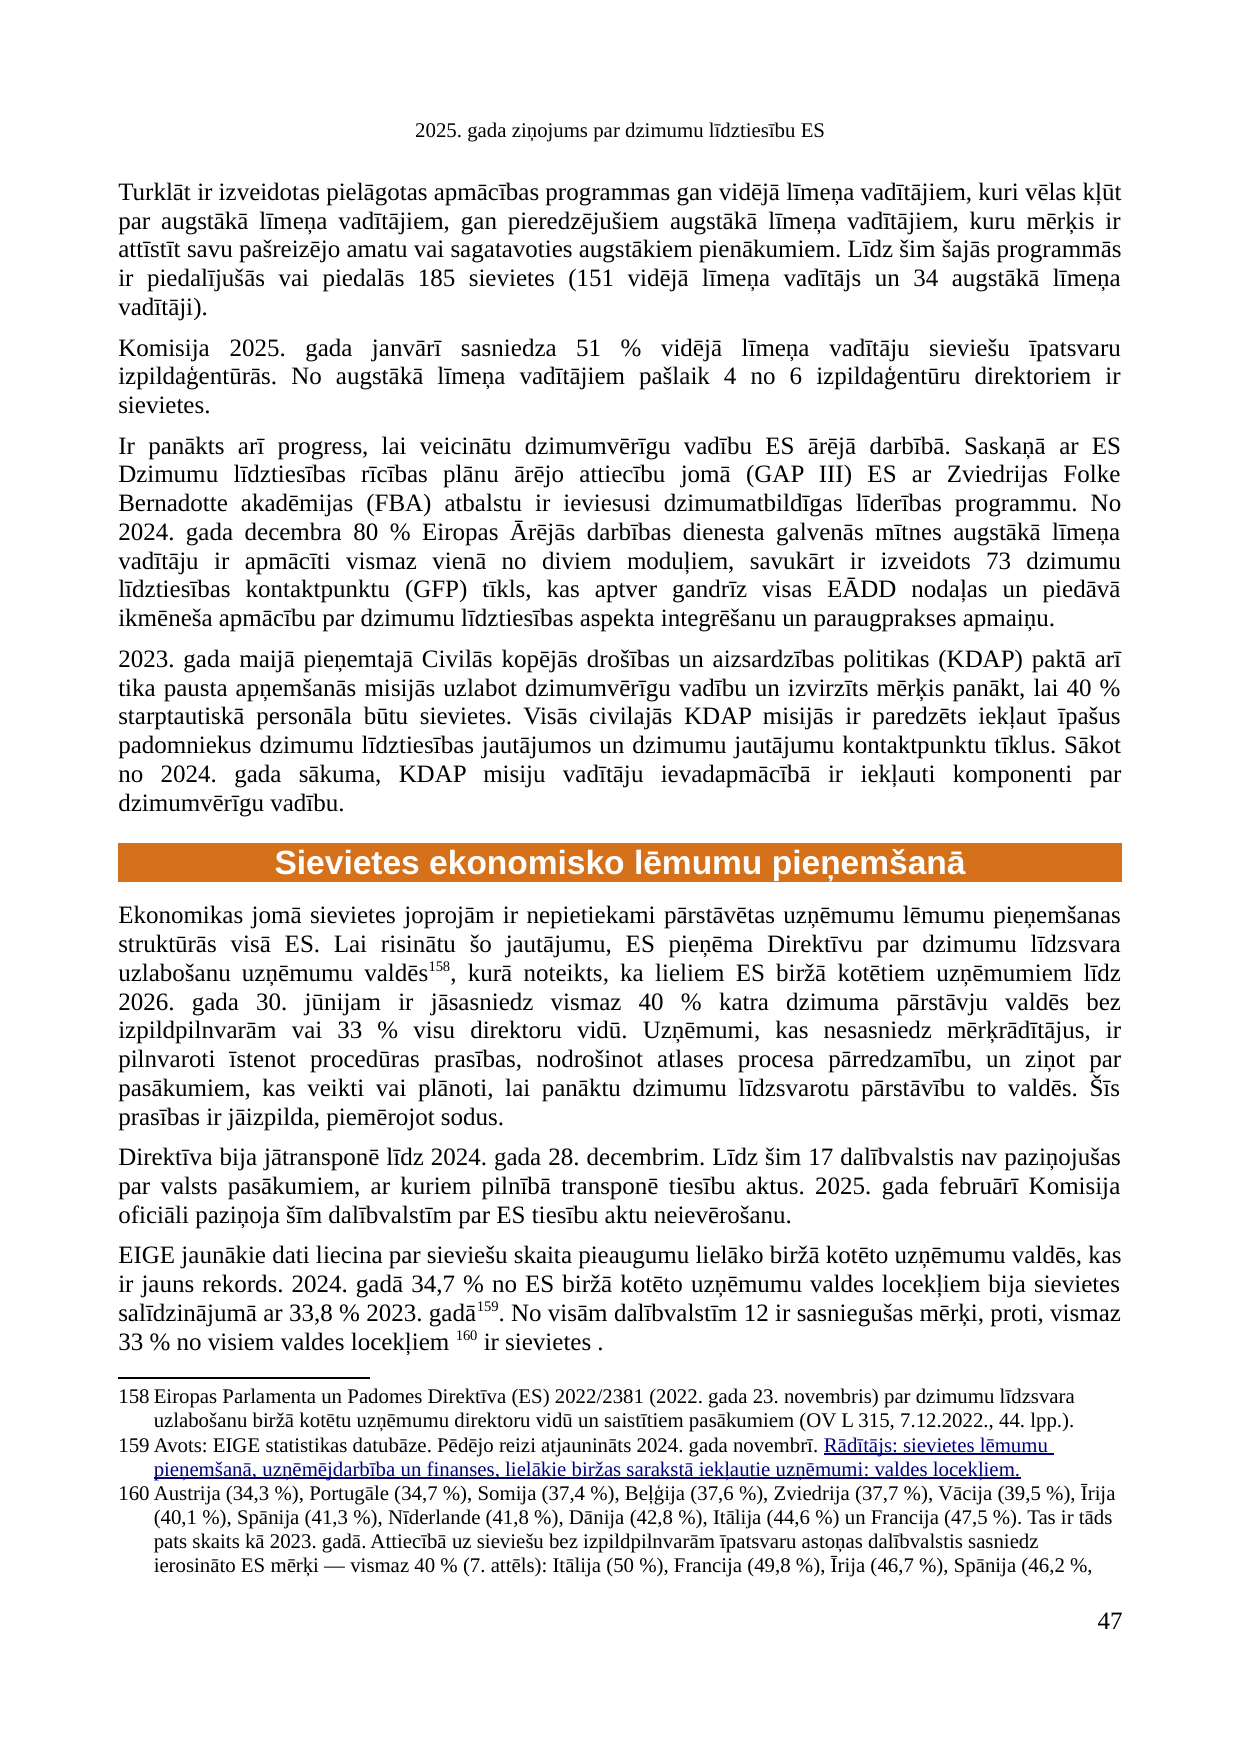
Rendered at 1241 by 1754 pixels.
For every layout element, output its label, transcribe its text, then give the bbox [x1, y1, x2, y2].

text Ekonomikas jomā sievietes joprojām ir nepietiekami pārstāvētas uzņēmumu lēmumu pieņemšanas struktūrās visā ES. Lai risinātu šo jautājumu, ES pieņēma Direktīvu par dzimumu līdzsvara uzlabošanu uzņēmumu valdēs, kurā noteikts, ka lieliem ES biržā kotētiem uzņēmumiem līdz 2026. gada 30. jūnijam ir jāsasniedz vismaz 40 % katra dzimuma pārstāvju valdēs bez izpildpilnvarām vai 33 % visu direktoru vidū. Uzņēmumi, kas nesasniedz mērķrādītājus, ir pilnvaroti īstenot procedūras prasības, nodrošinot atlases procesa pārredzamību, un ziņot par pasākumiem, kas veikti vai plānoti, lai panāktu dzimumu līdzsvarotu pārstāvību to valdēs. Šīs prasības ir jāizpilda, piemērojot sodus. [118, 900, 1122, 1130]
text Avots: EIGE statistikas datubāze. Pēdējo reizi atjaunināts 2024. gada novembrī. Rādītājs: sievietes lēmumu pieņemšanā, uzņēmējdarbība un finanses, lielākie biržas sarakstā iekļautie uzņēmumi: valdes locekļiem. [118, 1432, 1122, 1481]
text Eiropas Parlamenta un Padomes Direktīva (ES) 2022/2381 (2022. gada 23. novembris) par dzimumu līdzsvara uzlabošanu biržā kotētu uzņēmumu direktoru vidū un saistītiem pasākumiem (OV L 315, 7.12.2022., 44. lpp.). [118, 1384, 1122, 1432]
text 2023. gada maijā pieņemtajā Civilās kopējās drošības un aizsardzības politikas (KDAP) paktā arī tika pausta apņemšanās misijās uzlabot dzimumvērīgu vadību un izvirzīts mērķis panākt, lai 40 % starptautiskā personāla būtu sievietes. Visās civilajās KDAP misijās ir paredzēts iekļaut īpašus padomniekus dzimumu līdztiesības jautājumos un dzimumu jautājumu kontaktpunktu tīklus. Sākot no 2024. gada sākuma, KDAP misiju vadītāju ievadapmācībā ir iekļauti komponenti par dzimumvērīgu vadību. [118, 644, 1122, 816]
text Direktīva bija jātransponē līdz 2024. gada 28. decembrim. Līdz šim 17 dalībvalstis nav paziņojušas par valsts pasākumiem, ar kuriem pilnībā transponē tiesību aktus. 2025. gada februārī Komisija oficiāli paziņoja šīm dalībvalstīm par ES tiesību aktu neievērošanu. [118, 1142, 1122, 1228]
text Turklāt ir izveidotas pielāgotas apmācības programmas gan vidējā līmeņa vadītājiem, kuri vēlas kļūt par augstākā līmeņa vadītājiem, gan pieredzējušiem augstākā līmeņa vadītājiem, kuru mērķis ir attīstīt savu pašreizējo amatu vai sagatavoties augstākiem pienākumiem. Līdz šim šajās programmās ir piedalījušās vai piedalās 185 sievietes (151 vidējā līmeņa vadītājs un 34 augstākā līmeņa vadītāji). [118, 177, 1122, 321]
text EIGE jaunākie dati liecina par sieviešu skaita pieaugumu lielāko biržā kotēto uzņēmumu valdēs, kas ir jauns rekords. 2024. gadā 34,7 % no ES biržā kotēto uzņēmumu valdes locekļiem bija sievietes salīdzinājumā ar 33,8 % 2023. gadā. No visām dalībvalstīm 12 ir sasniegušas mērķi, proti, vismaz 33 % no visiem valdes locekļiem ir sievietes . [118, 1240, 1122, 1355]
text Austrija (34,3 %), Portugāle (34,7 %), Somija (37,4 %), Beļģija (37,6 %), Zviedrija (37,7 %), Vācija (39,5 %), Īrija (40,1 %), Spānija (41,3 %), Nīderlande (41,8 %), Dānija (42,8 %), Itālija (44,6 %) un Francija (47,5 %). Tas ir tāds pats skaits kā 2023. gadā. Attiecībā uz sieviešu bez izpildpilnvarām īpatsvaru astoņas dalībvalstis sasniedz ierosināto ES mērķi — vismaz 40 % (7. attēls): Itālija (50 %), Francija (49,8 %), Īrija (46,7 %), Spānija (46,2 %, [118, 1481, 1122, 1577]
text Komisija 2025. gada janvārī sasniedza 51 % vidējā līmeņa vadītāju sieviešu īpatsvaru izpildaģentūrās. No augstākā līmeņa vadītājiem pašlaik 4 no 6 izpildaģentūru direktoriem ir sievietes. [118, 333, 1122, 419]
subtitle Sievietes ekonomisko lēmumu pieņemšanā [118, 843, 1122, 882]
text Ir panākts arī progress, lai veicinātu dzimumvērīgu vadību ES ārējā darbībā. Saskaņā ar ES Dzimumu līdztiesības rīcības plānu ārējo attiecību jomā (GAP III) ES ar Zviedrijas Folke Bernadotte akadēmijas (FBA) atbalstu ir ieviesusi dzimumatbildīgas līderības programmu. No 2024. gada decembra 80 % Eiropas Ārējās darbības dienesta galvenās mītnes augstākā līmeņa vadītāju ir apmācīti vismaz vienā no diviem moduļiem, savukārt ir izveidots 73 dzimumu līdztiesības kontaktpunktu (GFP) tīkls, kas aptver gandrīz visas EĀDD nodaļas un piedāvā ikmēneša apmācību par dzimumu līdztiesības aspekta integrēšanu un paraugprakses apmaiņu. [118, 431, 1122, 632]
